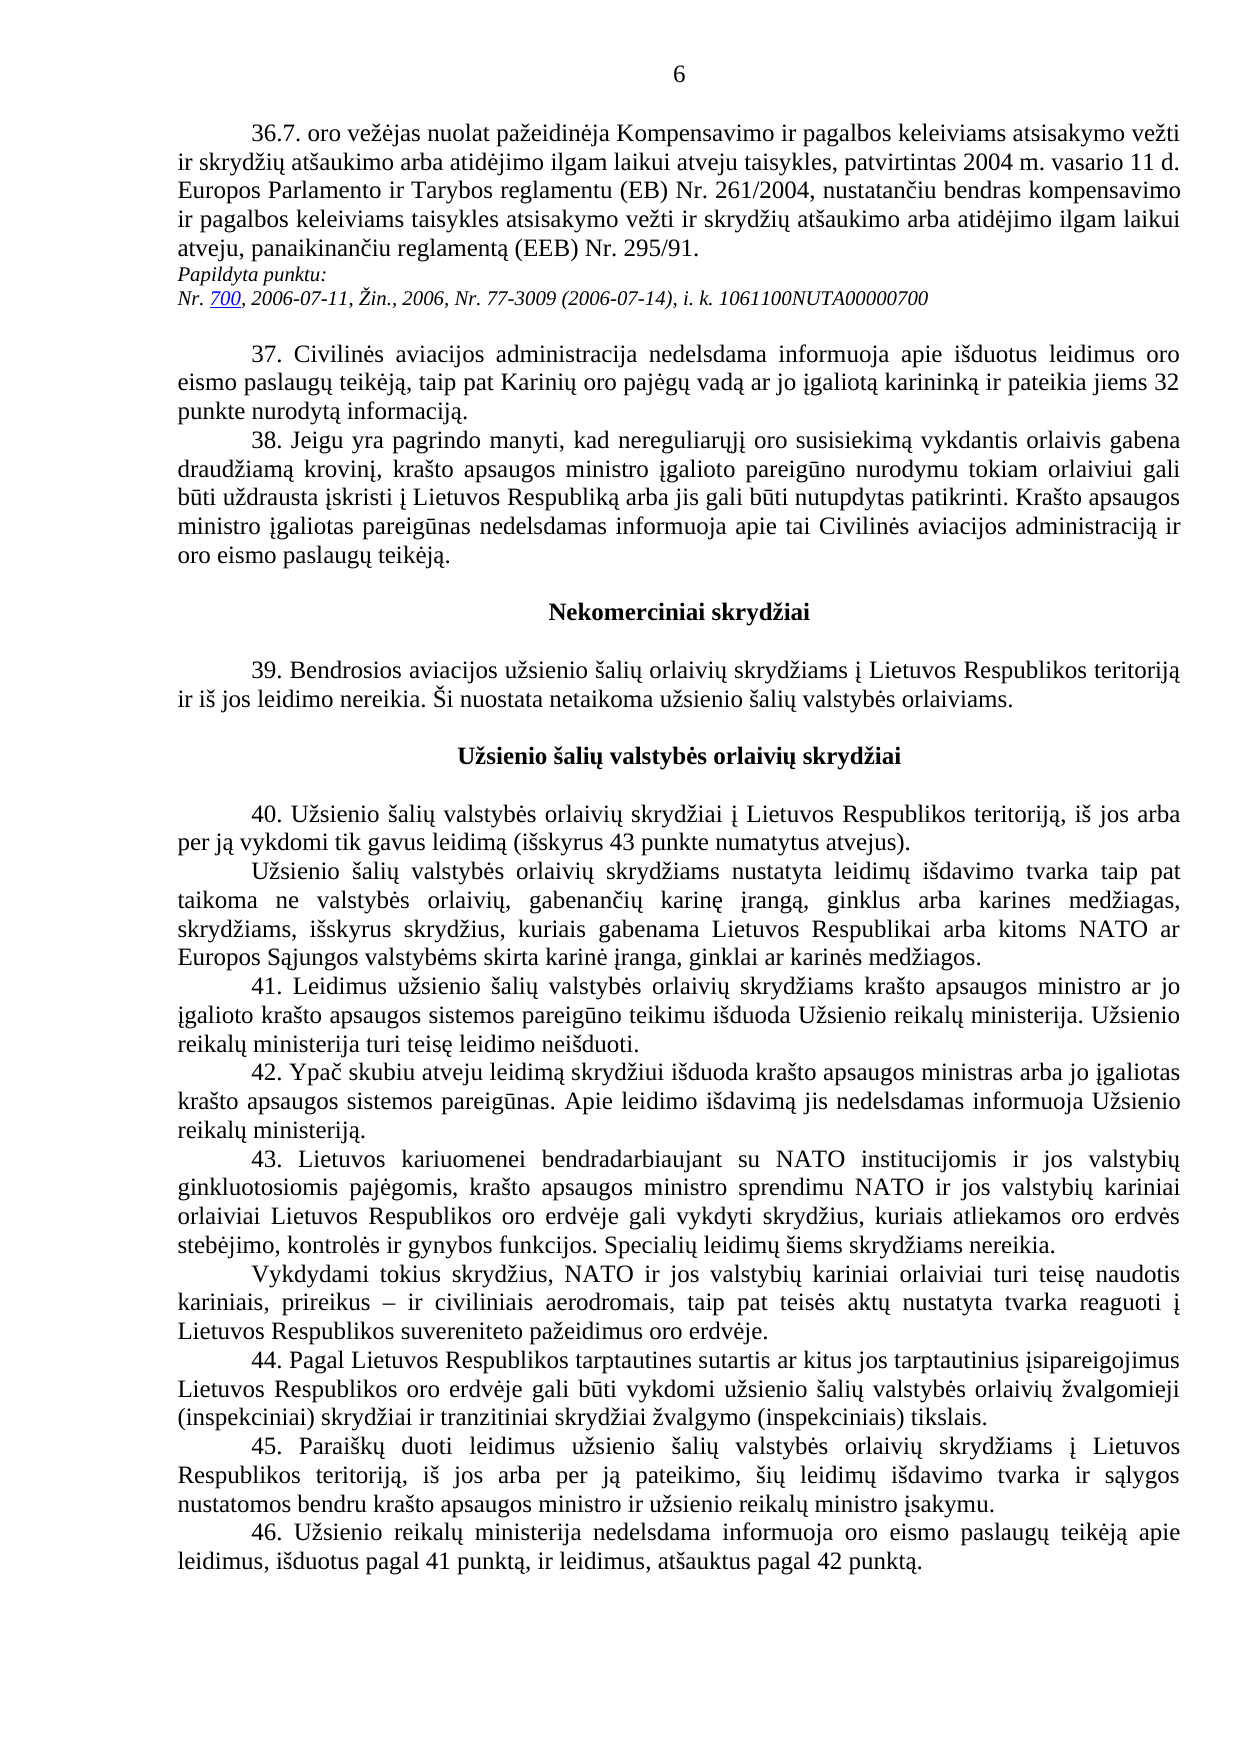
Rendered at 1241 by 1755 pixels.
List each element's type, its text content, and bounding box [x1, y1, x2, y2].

text Papildyta punktu: [177, 262, 1181, 286]
text 45. Paraiškų duoti leidimus užsienio šalių valstybės orlaivių skrydžiams į Lietuvos Respublikos teritoriją, iš jos arba per ją pateikimo, šių leidimų išdavimo tvarka ir sąlygos nustatomos bendru krašto apsaugos ministro ir užsienio reikalų ministro įsakymu. [177, 1431, 1181, 1517]
text 39. Bendrosios aviacijos užsienio šalių orlaivių skrydžiams į Lietuvos Respublikos teritoriją ir iš jos leidimo nereikia. Ši nuostata netaikoma užsienio šalių valstybės orlaiviams. [177, 655, 1181, 712]
text 41. Leidimus užsienio šalių valstybės orlaivių skrydžiams krašto apsaugos ministro ar jo įgalioto krašto apsaugos sistemos pareigūno teikimu išduoda Užsienio reikalų ministerija. Užsienio reikalų ministerija turi teisę leidimo neišduoti. [177, 971, 1181, 1057]
text Nekomerciniai skrydžiai [177, 597, 1181, 626]
text 36.7. oro vežėjas nuolat pažeidinėja Kompensavimo ir pagalbos keleiviams atsisakymo vežti ir skrydžių atšaukimo arba atidėjimo ilgam laikui atveju taisykles, patvirtintas 2004 m. vasario 11 d. Europos Parlamento ir Tarybos reglamentu (EB) Nr. 261/2004, nustatančiu bendras kompensavimo ir pagalbos keleiviams taisykles atsisakymo vežti ir skrydžių atšaukimo arba atidėjimo ilgam laikui atveju, panaikinančiu reglamentą (EEB) Nr. 295/91. [177, 118, 1181, 262]
text 38. Jeigu yra pagrindo manyti, kad nereguliarųjį oro susisiekimą vykdantis orlaivis gabena draudžiamą krovinį, krašto apsaugos ministro įgalioto pareigūno nurodymu tokiam orlaiviui gali būti uždrausta įskristi į Lietuvos Respubliką arba jis gali būti nutupdytas patikrinti. Krašto apsaugos ministro įgaliotas pareigūnas nedelsdamas informuoja apie tai Civilinės aviacijos administraciją ir oro eismo paslaugų teikėją. [177, 425, 1181, 569]
text Užsienio šalių valstybės orlaivių skrydžiams nustatyta leidimų išdavimo tvarka taip pat taikoma ne valstybės orlaivių, gabenančių karinę įrangą, ginklus arba karines medžiagas, skrydžiams, išskyrus skrydžius, kuriais gabenama Lietuvos Respublikai arba kitoms NATO ar Europos Sąjungos valstybėms skirta karinė įranga, ginklai ar karinės medžiagos. [177, 856, 1181, 971]
text 43. Lietuvos kariuomenei bendradarbiaujant su NATO institucijomis ir jos valstybių ginkluotosiomis pajėgomis, krašto apsaugos ministro sprendimu NATO ir jos valstybių kariniai orlaiviai Lietuvos Respublikos oro erdvėje gali vykdyti skrydžius, kuriais atliekamos oro erdvės stebėjimo, kontrolės ir gynybos funkcijos. Specialių leidimų šiems skrydžiams nereikia. [177, 1144, 1181, 1259]
text Nr. 700, 2006-07-11, Žin., 2006, Nr. 77-3009 (2006-07-14), i. k. 1061100NUTA00000700 [177, 286, 1181, 310]
text 44. Pagal Lietuvos Respublikos tarptautines sutartis ar kitus jos tarptautinius įsipareigojimus Lietuvos Respublikos oro erdvėje gali būti vykdomi užsienio šalių valstybės orlaivių žvalgomieji (inspekciniai) skrydžiai ir tranzitiniai skrydžiai žvalgymo (inspekciniais) tikslais. [177, 1345, 1181, 1431]
text 40. Užsienio šalių valstybės orlaivių skrydžiai į Lietuvos Respublikos teritoriją, iš jos arba per ją vykdomi tik gavus leidimą (išskyrus 43 punkte numatytus atvejus). [177, 799, 1181, 856]
text Užsienio šalių valstybės orlaivių skrydžiai [177, 741, 1181, 770]
text 42. Ypač skubiu atveju leidimą skrydžiui išduoda krašto apsaugos ministras arba jo įgaliotas krašto apsaugos sistemos pareigūnas. Apie leidimo išdavimą jis nedelsdamas informuoja Užsienio reikalų ministeriją. [177, 1057, 1181, 1144]
text 37. Civilinės aviacijos administracija nedelsdama informuoja apie išduotus leidimus oro eismo paslaugų teikėją, taip pat Karinių oro pajėgų vadą ar jo įgaliotą karininką ir pateikia jiems 32 punkte nurodytą informaciją. [177, 339, 1181, 425]
text 46. Užsienio reikalų ministerija nedelsdama informuoja oro eismo paslaugų teikėją apie leidimus, išduotus pagal 41 punktą, ir leidimus, atšauktus pagal 42 punktą. [177, 1517, 1181, 1575]
text Vykdydami tokius skrydžius, NATO ir jos valstybių kariniai orlaiviai turi teisę naudotis kariniais, prireikus – ir civiliniais aerodromais, taip pat teisės aktų nustatyta tvarka reaguoti į Lietuvos Respublikos suvereniteto pažeidimus oro erdvėje. [177, 1259, 1181, 1345]
